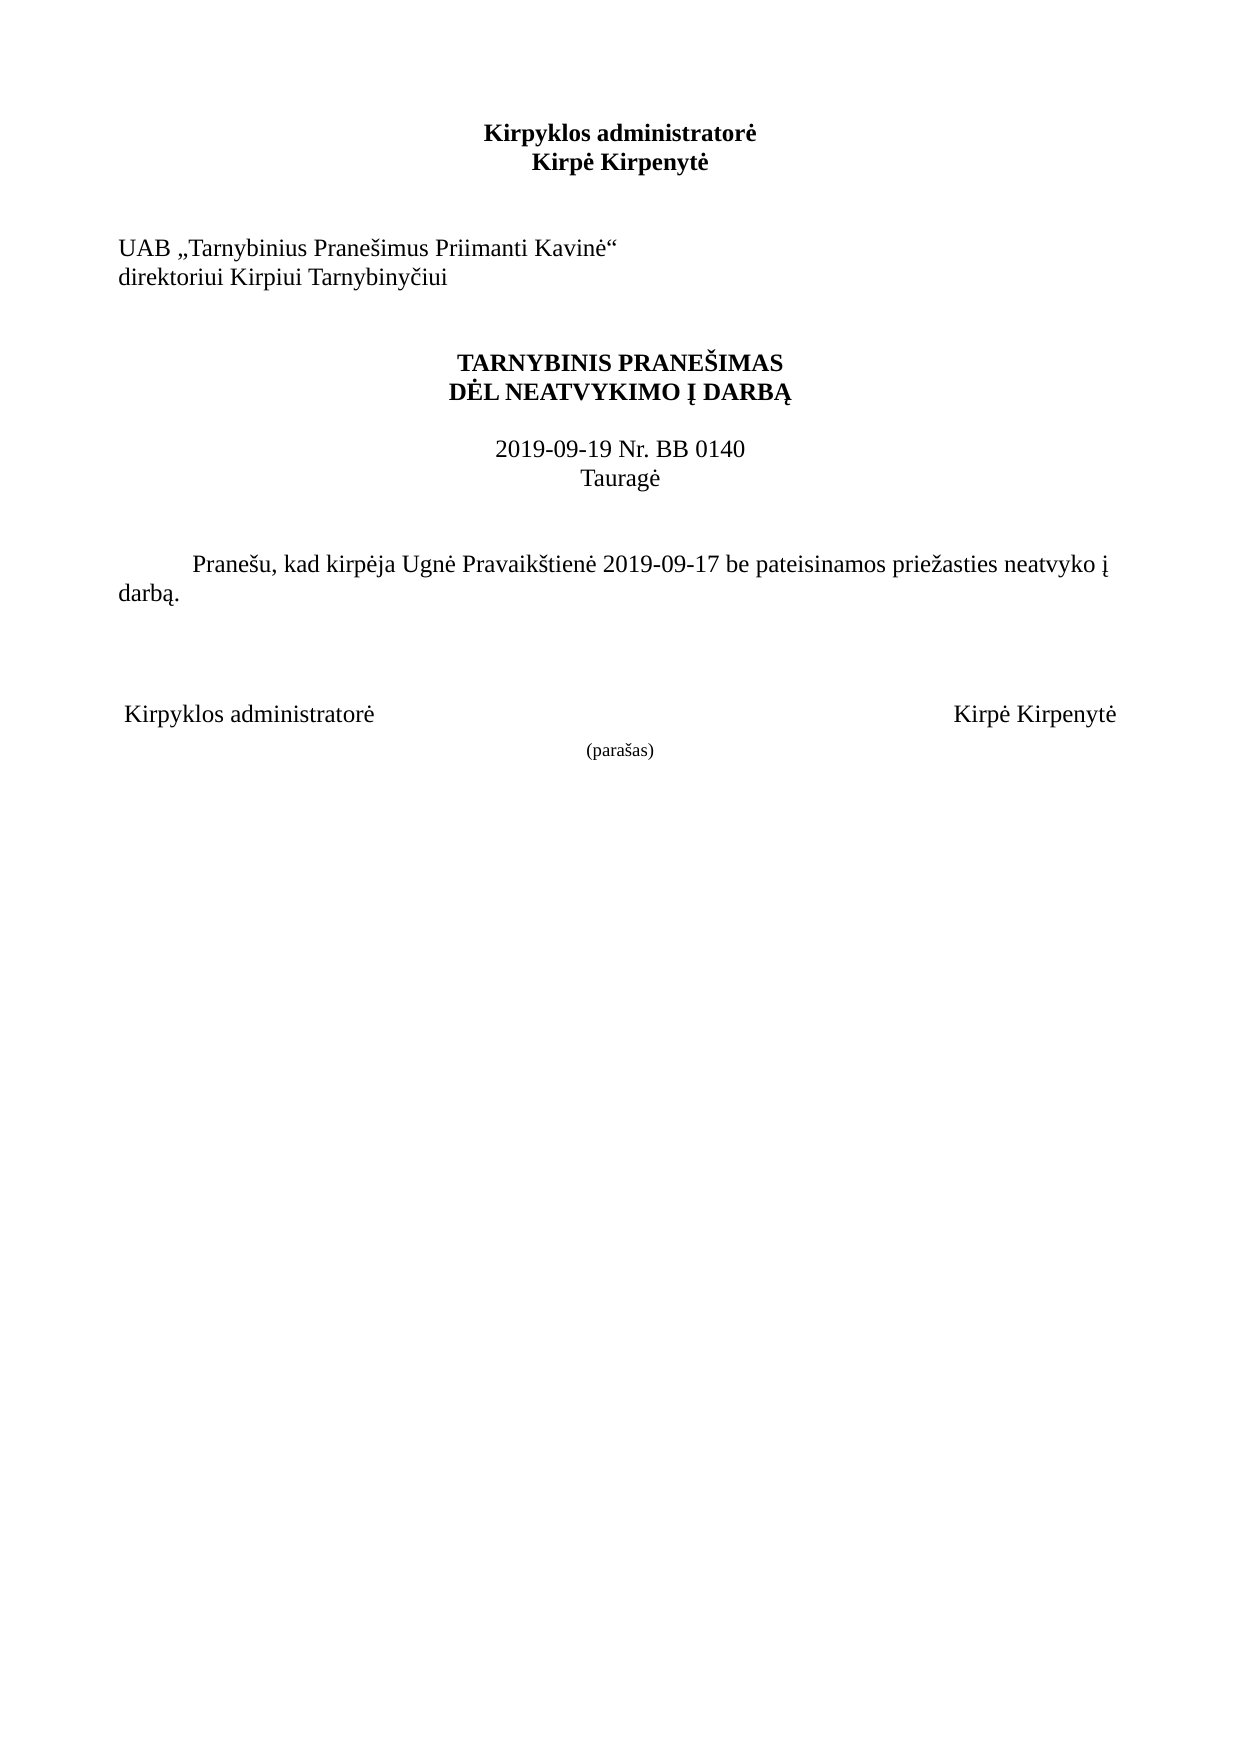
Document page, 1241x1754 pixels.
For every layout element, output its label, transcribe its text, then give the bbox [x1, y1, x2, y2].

table_cell [788, 733, 1122, 773]
text DĖL NEATVYKIMO Į DARBĄ [118, 377, 1122, 406]
text TARNYBINIS PRANEŠIMAS [118, 348, 1122, 377]
table_cell (parašas) [453, 733, 787, 773]
table_header Kirpyklos administratorė [118, 693, 453, 733]
text 2019-09-19 Nr. BB 0140 [118, 434, 1122, 463]
text Pranešu, kad kirpėja Ugnė Pravaikštienė 2019-09-17 be pateisinamos priežasties neatvyko į darbą. [118, 549, 1122, 607]
table_header [453, 693, 787, 733]
text direktoriui Kirpiui Tarnybinyčiui [118, 262, 1122, 291]
text Kirpyklos administratorė [118, 118, 1122, 147]
text UAB „Tarnybinius Pranešimus Priimanti Kavinė“ [118, 233, 1122, 262]
table_header Kirpė Kirpenytė [788, 693, 1122, 733]
text Tauragė [118, 463, 1122, 492]
table_cell [118, 733, 453, 773]
text Kirpė Kirpenytė [118, 147, 1122, 176]
